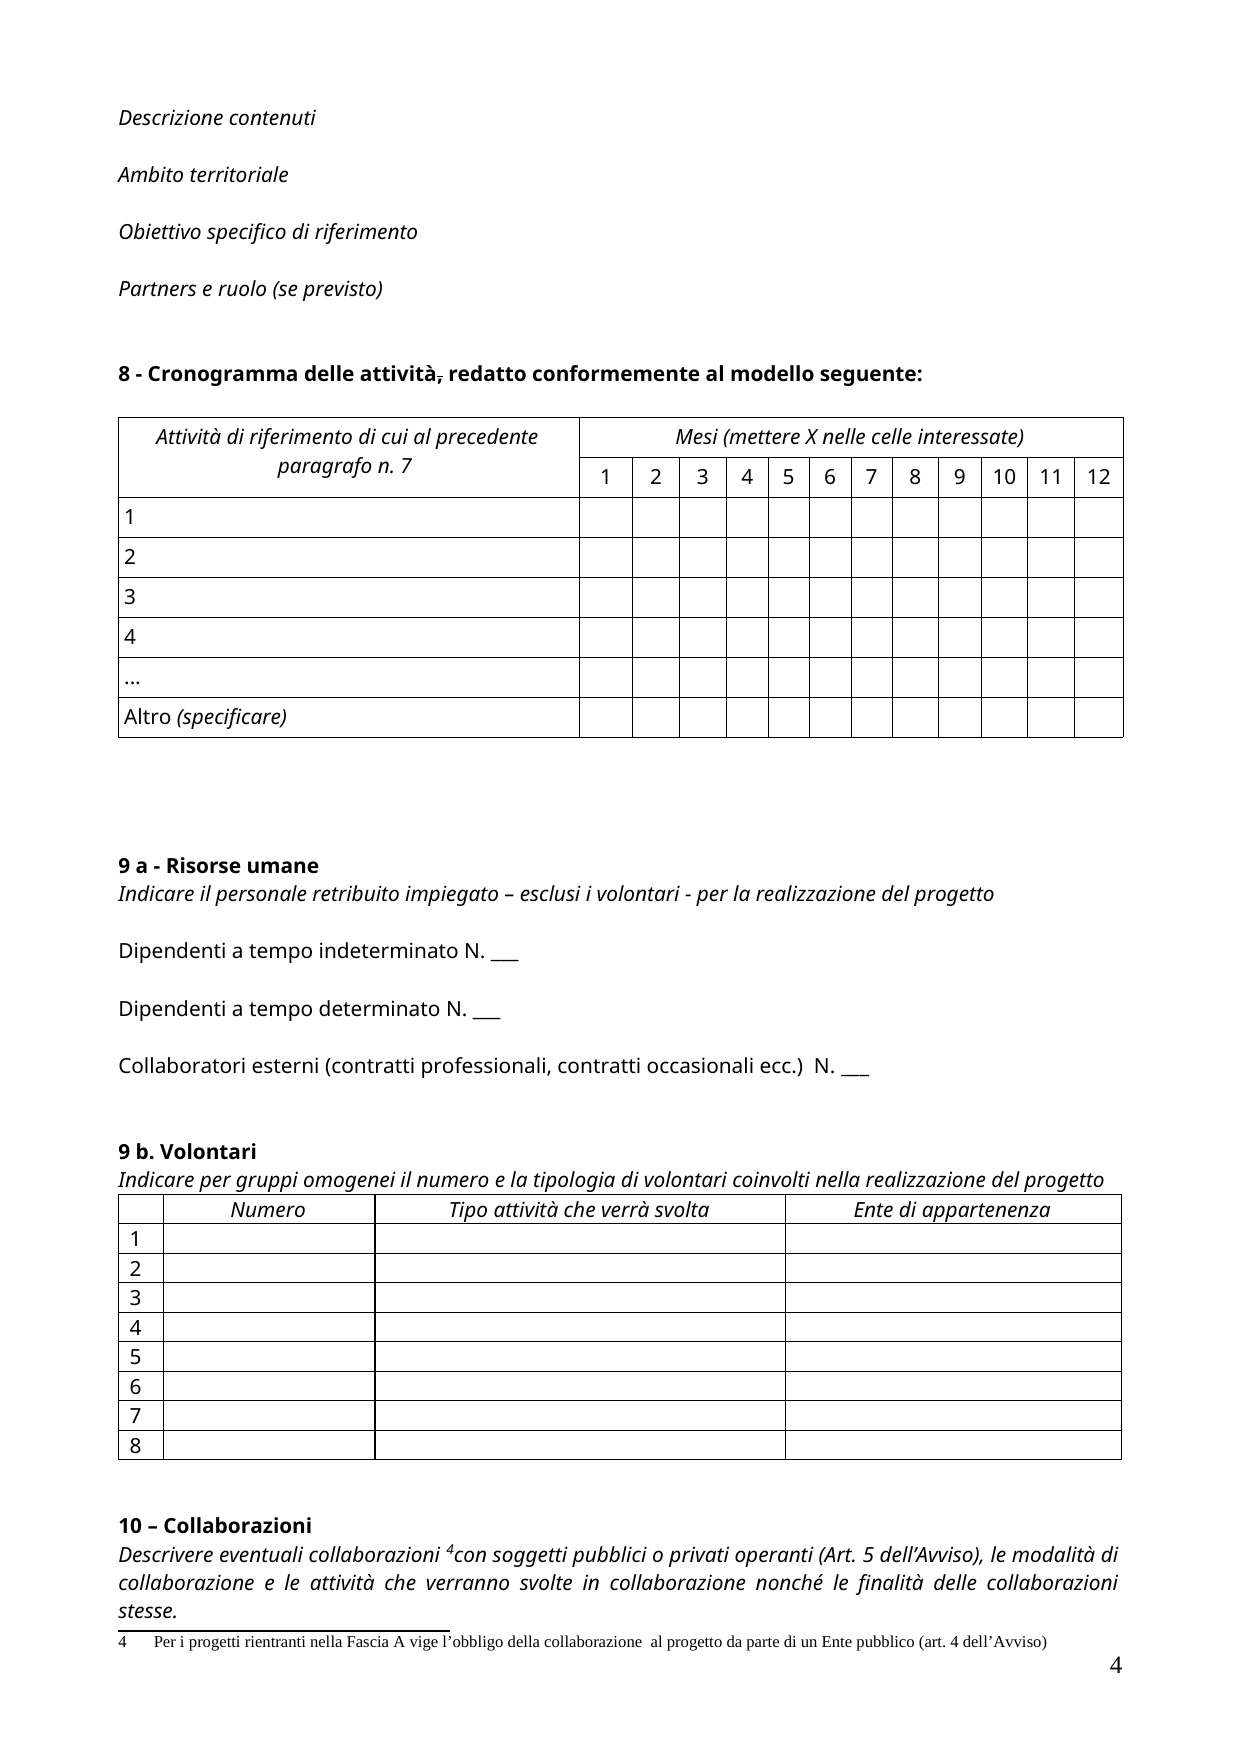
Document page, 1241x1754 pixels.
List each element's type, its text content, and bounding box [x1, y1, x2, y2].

table_cell [164, 1313, 374, 1341]
table_cell 7 [119, 1401, 163, 1430]
table_cell 9 [939, 458, 981, 497]
table_cell [680, 578, 726, 617]
table_cell [1075, 658, 1123, 697]
table_cell 1 [580, 458, 632, 497]
table_cell [786, 1283, 1121, 1312]
table_cell [1075, 578, 1123, 617]
table_cell [893, 618, 938, 657]
table_cell 4 [119, 1313, 163, 1341]
table_cell [982, 618, 1027, 657]
table_cell 3 [680, 458, 726, 497]
table_cell [680, 538, 726, 577]
table_cell 6 [810, 458, 851, 497]
table_cell [680, 618, 726, 657]
table_cell [1075, 698, 1123, 737]
table_cell [680, 498, 726, 537]
table_cell [376, 1401, 785, 1430]
table_cell [939, 498, 981, 537]
table_cell [786, 1254, 1121, 1282]
table_cell [164, 1224, 374, 1253]
table_cell [769, 538, 809, 577]
text Collaboratori esterni (contratti professionali, contratti occasionali ecc.) N. ___ [118, 1051, 1122, 1079]
table_cell [893, 538, 938, 577]
table_header Tipo attività che verrà svolta [376, 1195, 785, 1223]
table_cell [939, 658, 981, 697]
table_cell [786, 1372, 1121, 1400]
table_cell [164, 1401, 374, 1430]
table_cell 3 [119, 578, 579, 617]
text Obiettivo specifico di riferimento [118, 217, 1122, 246]
table_cell [786, 1401, 1121, 1430]
table_cell 11 [1028, 458, 1074, 497]
table_cell [580, 618, 632, 657]
table_cell 7 [852, 458, 892, 497]
table_header Attività di riferimento di cui al precedente paragrafo n. 7 [119, 418, 579, 497]
table_cell [680, 658, 726, 697]
table_cell [939, 538, 981, 577]
table_cell [164, 1431, 374, 1459]
table_cell [786, 1224, 1121, 1253]
table_cell [376, 1342, 785, 1371]
table_cell [580, 538, 632, 577]
table_cell [1028, 698, 1074, 737]
table_cell [769, 698, 809, 737]
table_cell 2 [119, 538, 579, 577]
table_cell [852, 578, 892, 617]
table_cell 5 [119, 1342, 163, 1371]
table_cell ... [119, 658, 579, 697]
table_cell [852, 618, 892, 657]
text Indicare il personale retribuito impiegato – esclusi i volontari - per la realizzazione del progetto [118, 879, 1122, 908]
table_cell [786, 1342, 1121, 1371]
table_cell [1028, 578, 1074, 617]
table_cell [376, 1431, 785, 1459]
table_cell [376, 1254, 785, 1282]
table_cell [376, 1224, 785, 1253]
table_cell [939, 698, 981, 737]
table_cell [852, 698, 892, 737]
table_cell [769, 618, 809, 657]
text Ambito territoriale [118, 160, 1122, 189]
table_cell [982, 578, 1027, 617]
table_cell [893, 698, 938, 737]
table_cell 5 [769, 458, 809, 497]
table_cell [1028, 658, 1074, 697]
table_cell 2 [119, 1254, 163, 1282]
table_header Mesi (mettere X nelle celle interessate) [580, 418, 1123, 457]
table_cell [164, 1372, 374, 1400]
table_header Numero [164, 1195, 374, 1223]
table_cell 2 [633, 458, 679, 497]
table_cell [580, 578, 632, 617]
table_cell [580, 498, 632, 537]
table_cell [769, 498, 809, 537]
table_cell [727, 498, 768, 537]
table_cell [633, 498, 679, 537]
table_cell [727, 538, 768, 577]
table_cell [1075, 498, 1123, 537]
table_cell [810, 658, 851, 697]
table_cell [893, 658, 938, 697]
table_cell [982, 658, 1027, 697]
table_cell [893, 498, 938, 537]
table_cell 1 [119, 498, 579, 537]
table_cell 1 [119, 1224, 163, 1253]
table_cell [852, 538, 892, 577]
table_cell [769, 658, 809, 697]
text 9 a - Risorse umane [118, 851, 1122, 879]
text 9 b. Volontari [118, 1137, 1122, 1165]
text Per i progetti rientranti nella Fascia A vige l’obbligo della collaborazione al progetto da parte di un Ente pubblico (art. 4 dell’Avviso) [118, 1631, 1122, 1651]
table_cell [786, 1313, 1121, 1341]
table_cell [769, 578, 809, 617]
table_cell [1028, 498, 1074, 537]
table_cell [580, 698, 632, 737]
text Dipendenti a tempo indeterminato N. ___ [118, 937, 1122, 965]
table_cell [852, 658, 892, 697]
table_cell [633, 658, 679, 697]
table_cell 8 [119, 1431, 163, 1459]
table_cell 10 [982, 458, 1027, 497]
text 10 – Collaborazioni [118, 1511, 1122, 1540]
table_cell [982, 698, 1027, 737]
table_cell [1075, 538, 1123, 577]
table_cell [633, 698, 679, 737]
text Partners e ruolo (se previsto) [118, 274, 1122, 302]
table_cell [939, 578, 981, 617]
text Descrivere eventuali collaborazioni con soggetti pubblici o privati operanti (Art. 5 dell’Avviso), le modalità di collaborazione e le attività che verranno svolte in collaborazione nonché le finalità delle collaborazioni stesse. [118, 1540, 1122, 1625]
table_cell [810, 618, 851, 657]
text Descrizione contenuti [118, 103, 1122, 132]
table_cell [164, 1283, 374, 1312]
table_cell [633, 578, 679, 617]
text Indicare per gruppi omogenei il numero e la tipologia di volontari coinvolti nella realizzazione del progetto [118, 1165, 1122, 1194]
table_cell [376, 1372, 785, 1400]
table_cell [1075, 618, 1123, 657]
table_cell [982, 498, 1027, 537]
table_header Ente di appartenenza [786, 1195, 1121, 1223]
table_cell [727, 578, 768, 617]
table_cell [1028, 618, 1074, 657]
table_cell [680, 698, 726, 737]
table_cell [939, 618, 981, 657]
table_cell [376, 1313, 785, 1341]
table_cell [633, 538, 679, 577]
text Dipendenti a tempo determinato N. ___ [118, 994, 1122, 1022]
table_cell [164, 1254, 374, 1282]
table_cell [810, 578, 851, 617]
table_cell [376, 1283, 785, 1312]
table_cell 6 [119, 1372, 163, 1400]
table_cell [893, 578, 938, 617]
table_cell 3 [119, 1283, 163, 1312]
text 8 - Cronogramma delle attività, redatto conformemente al modello seguente: [118, 359, 1122, 388]
table_cell [164, 1342, 374, 1371]
table_cell [1028, 538, 1074, 577]
table_cell [810, 498, 851, 537]
table_header [119, 1195, 163, 1223]
table_cell [786, 1431, 1121, 1459]
table_cell 8 [893, 458, 938, 497]
table_cell [727, 698, 768, 737]
table_cell [727, 618, 768, 657]
table_cell [810, 538, 851, 577]
table_cell [580, 658, 632, 697]
table_cell 12 [1075, 458, 1123, 497]
table_cell [727, 658, 768, 697]
table_cell [810, 698, 851, 737]
table_cell [982, 538, 1027, 577]
table_cell 4 [119, 618, 579, 657]
table_cell [852, 498, 892, 537]
table_cell [633, 618, 679, 657]
table_cell 4 [727, 458, 768, 497]
table_cell Altro (specificare) [119, 698, 579, 737]
